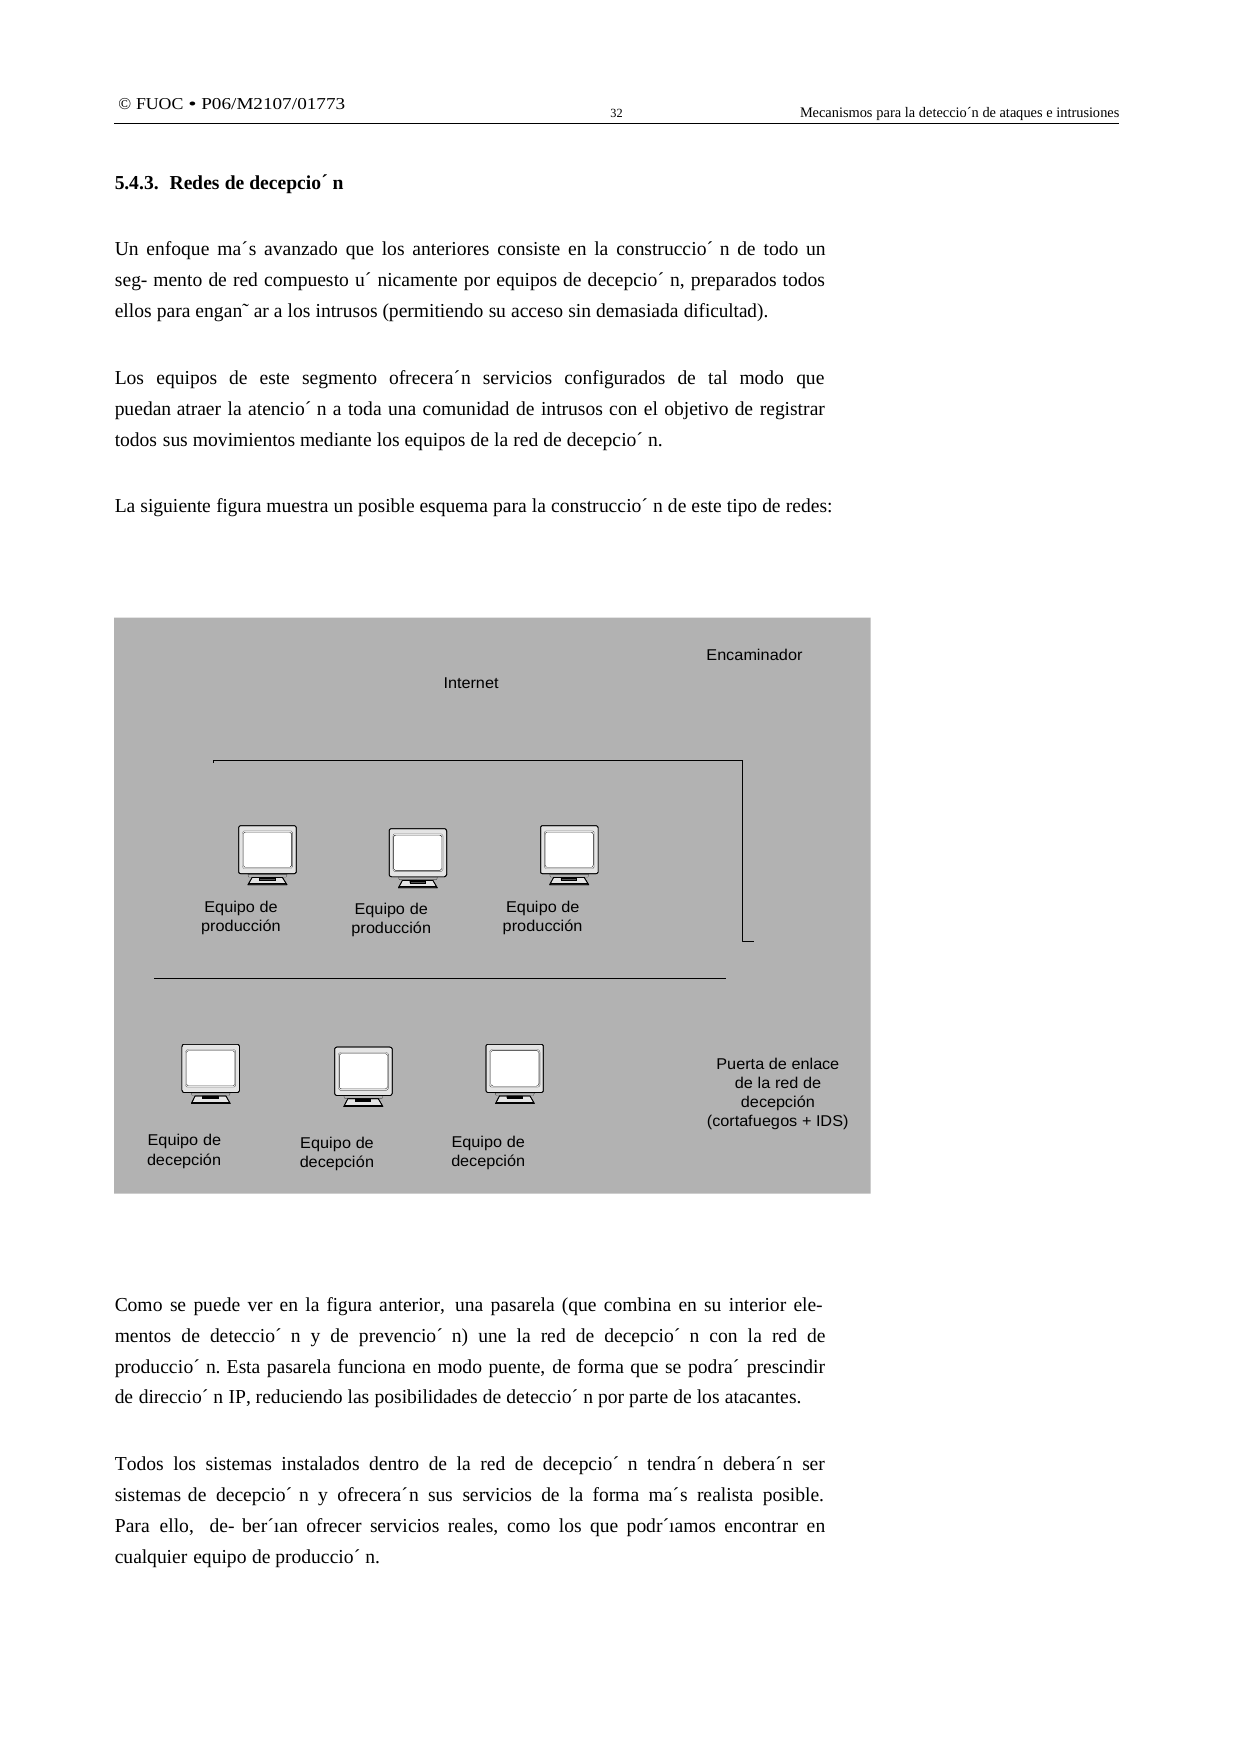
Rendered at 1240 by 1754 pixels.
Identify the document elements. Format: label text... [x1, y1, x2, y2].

text mentos de deteccio´ n y de prevencio´ n) une la red de decepcio´ n con la red de produccio´ n. Esta pasarela funciona en modo puente, de forma que se podra´ prescindir de direccio´ n IP, reduciendo las posibilidades de deteccio´ n por parte de los atacantes. [114, 1324, 825, 1408]
text 32 Mecanismos para la deteccio´n de ataquese intrusiones [610, 104, 1131, 120]
text (cortafuegos + IDS) [871, 1112, 1131, 1130]
text Encaminador [871, 648, 1131, 663]
text Un enfoque ma´s avanzado que los anteriores consiste en la construccio´ n de todo un seg- mento de red compuesto u´ nicamente por equipos de decepcio´ n, preparados todos ellos para engan˜ ar a los intrusos (permitiendo su acceso sin demasiada dificultad). [114, 238, 825, 322]
text Como se puede ver en la figura anterior, una pasarela (que combina en su interior ele- [114, 1296, 1131, 1315]
text Puerta de enlace [871, 1057, 1131, 1072]
text Equipo de [871, 900, 1131, 916]
text La siguiente figura muestra un posible esquema para la construccio´ n de este tipo de redes: [114, 495, 1131, 517]
text producción [871, 917, 1131, 935]
text Todos los sistemas instalados dentro de la red de decepcio´ n tendra´n debera´n ser sistemas de decepcio´ n y ofrecera´n sus servicios de la forma ma´s realista posible. Para ello, de- ber´ıan ofrecer servicios reales, como los que podr´ıamos encontrar en cualquier equipo de produccio´ n. [114, 1453, 825, 1568]
text 5.4.3. Redes de decepcio´ n [114, 173, 1131, 193]
text © FUOC • P06/M2107/01773 [118, 95, 351, 113]
text Los equipos de este segmento ofrecera´n servicios configurados de tal modo que puedan atraer la atencio´ n a toda una comunidad de intrusos con el objetivo de registrar todos sus movimientos mediante los equipos de la red de decepcio´ n. [114, 367, 825, 451]
